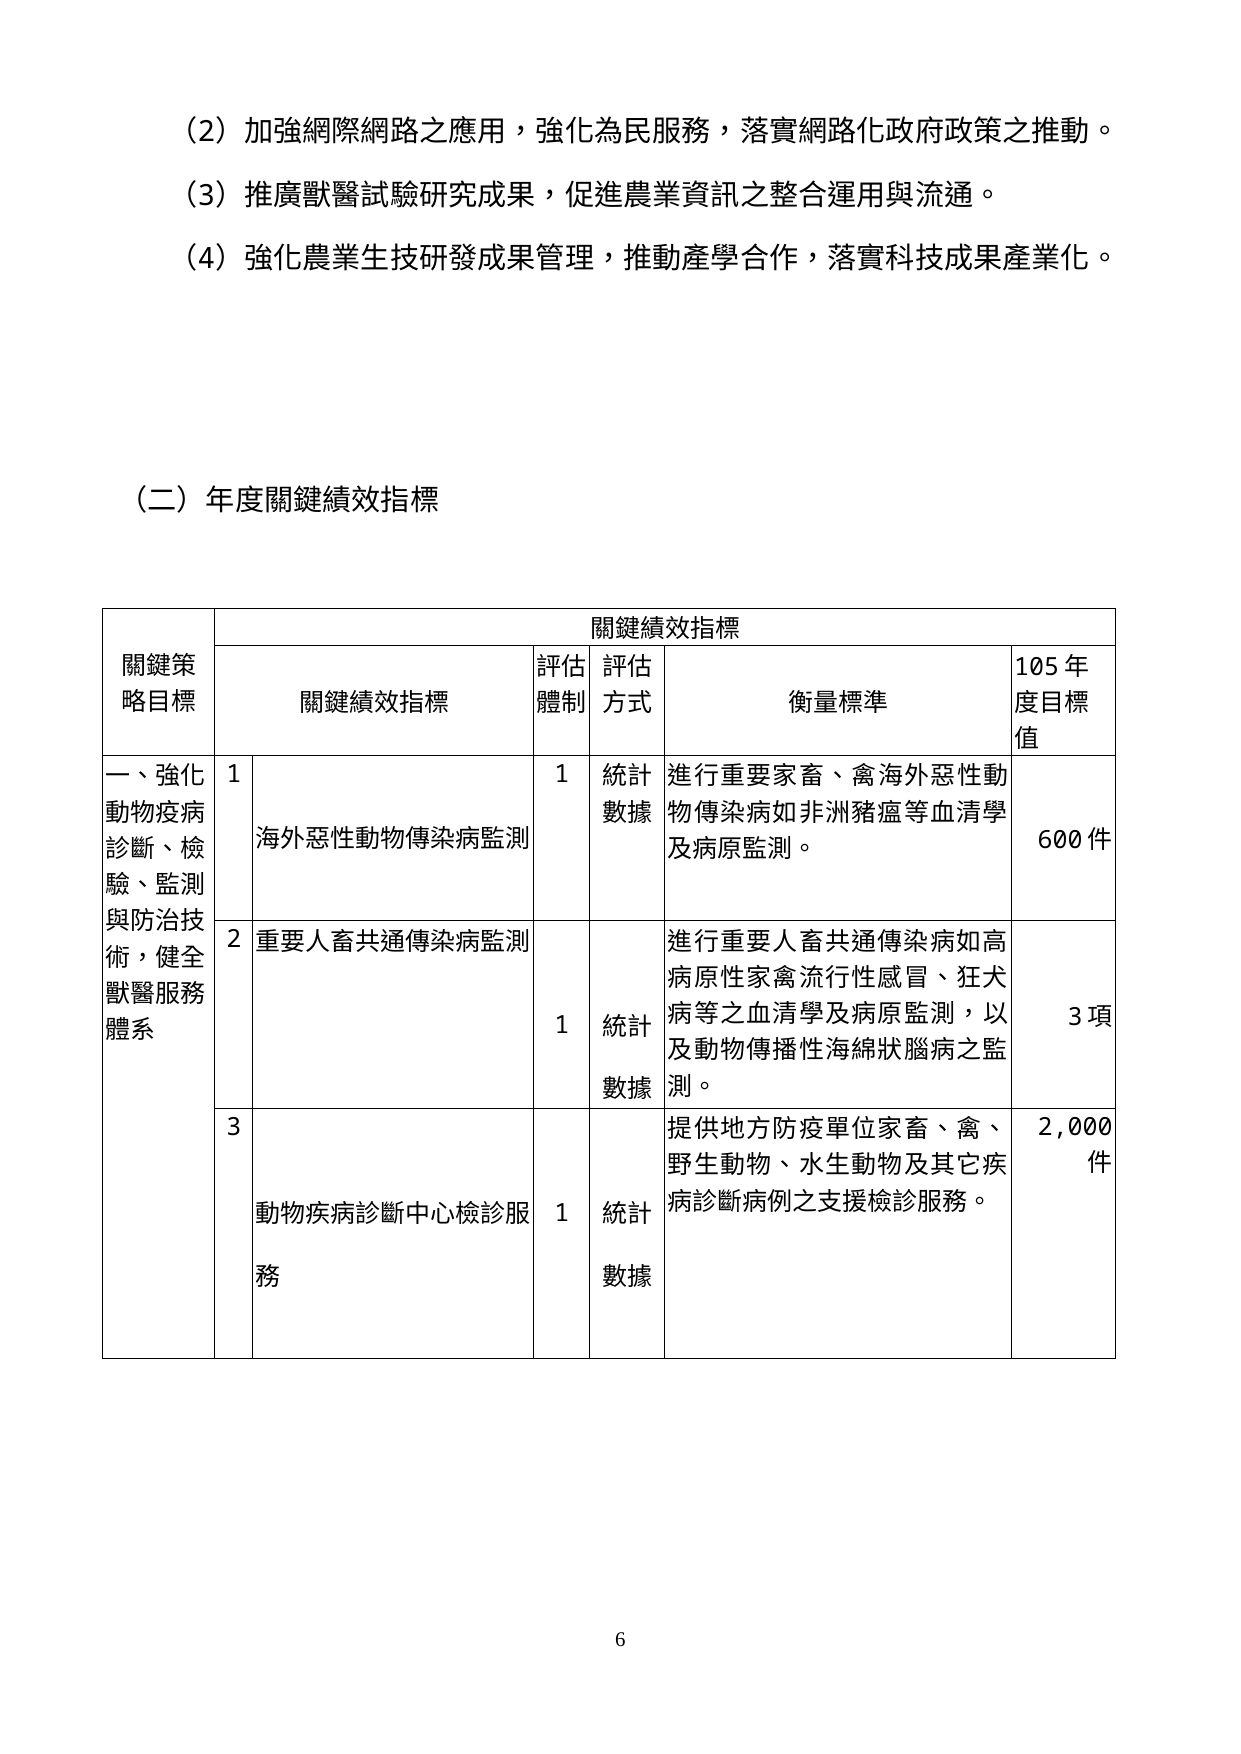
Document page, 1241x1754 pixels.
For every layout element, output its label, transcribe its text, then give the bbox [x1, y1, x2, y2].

table_cell 1 [215, 756, 252, 920]
table_cell 2,000件 [1012, 1109, 1115, 1358]
table_header 關鍵策 略目標 [103, 609, 214, 755]
table_cell 統計數據 [590, 921, 664, 1108]
text （2）加強網際網路之應用，強化為民服務，落實網路化政府政策之推動。 [168, 108, 1122, 150]
table_cell 600件 [1012, 756, 1115, 920]
table_cell 進行重要家畜、禽海外惡性動物傳染病如非洲豬瘟等血清學及病原監測。 [665, 756, 1011, 920]
table_cell 評估方式 [590, 646, 664, 755]
table_cell 統計數據 [590, 756, 664, 920]
text （4）強化農業生技研發成果管理，推動產學合作，落實科技成果產業化。 [168, 235, 1122, 277]
table_cell 衡量標準 [665, 646, 1011, 755]
text （3）推廣獸醫試驗研究成果，促進農業資訊之整合運用與流通。 [168, 171, 1122, 213]
table_cell 一、強化動物疫病診斷、檢驗、監測與防治技術，健全獸醫服務體系 [103, 756, 214, 1358]
table_cell 1 [534, 756, 589, 920]
table_cell 統計數據 [590, 1109, 664, 1358]
table_cell 關鍵績效指標 [215, 646, 533, 755]
table_cell 進行重要人畜共通傳染病如高病原性家禽流行性感冒、狂犬病等之血清學及病原監測，以及動物傳播性海綿狀腦病之監測。 [665, 921, 1011, 1108]
table_cell 1 [534, 921, 589, 1108]
table_cell 動物疾病診斷中心檢診服務 [253, 1109, 533, 1358]
text （二）年度關鍵績效指標 [118, 477, 1122, 519]
table_cell 3 [215, 1109, 252, 1358]
table_cell 重要人畜共通傳染病監測 [253, 921, 533, 1108]
table_cell 105年度目標值 [1012, 646, 1115, 755]
table_cell 海外惡性動物傳染病監測 [253, 756, 533, 920]
table_cell 1 [534, 1109, 589, 1358]
table_cell 2 [215, 921, 252, 1108]
table_cell 提供地方防疫單位家畜、禽、野生動物、水生動物及其它疾病診斷病例之支援檢診服務。 [665, 1109, 1011, 1358]
table_cell 評估體制 [534, 646, 589, 755]
table_cell 3項 [1012, 921, 1115, 1108]
table_header 關鍵績效指標 [215, 609, 1115, 645]
